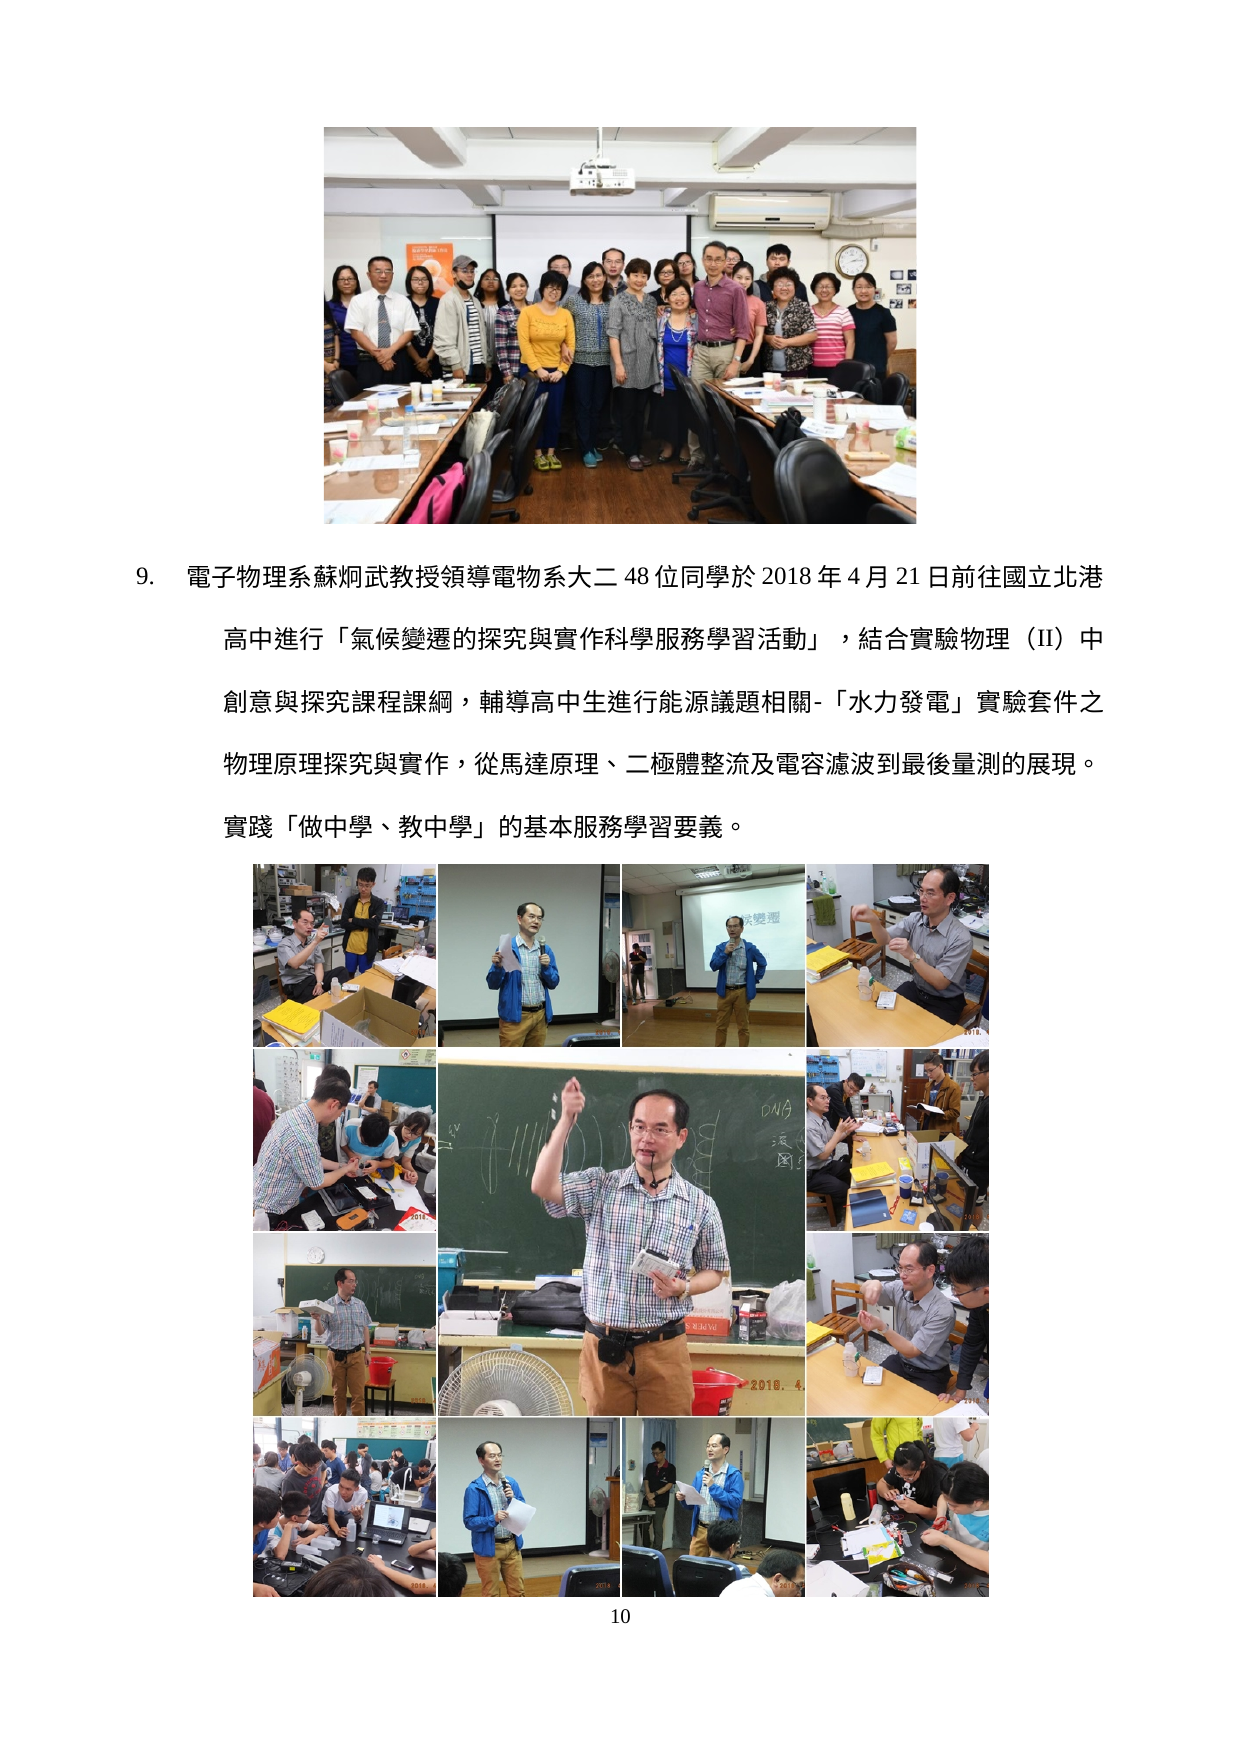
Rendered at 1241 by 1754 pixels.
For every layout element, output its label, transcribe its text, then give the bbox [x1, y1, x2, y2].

list 電子物理系蘇炯武教授領導電物系大二48位同學於2018年4月21日前往國立北港高中進行「氣候變遷的探究與實作科學服務學習活動」，結合實驗物理（II）中創意與探究課程課綱，輔導高中生進行能源議題相關-「水力發電」實驗套件之物理原理探究與實作，從馬達原理、二極體整流及電容濾波到最後量測的展現。實踐「做中學、教中學」的基本服務學習要義。 [136, 534, 1104, 846]
